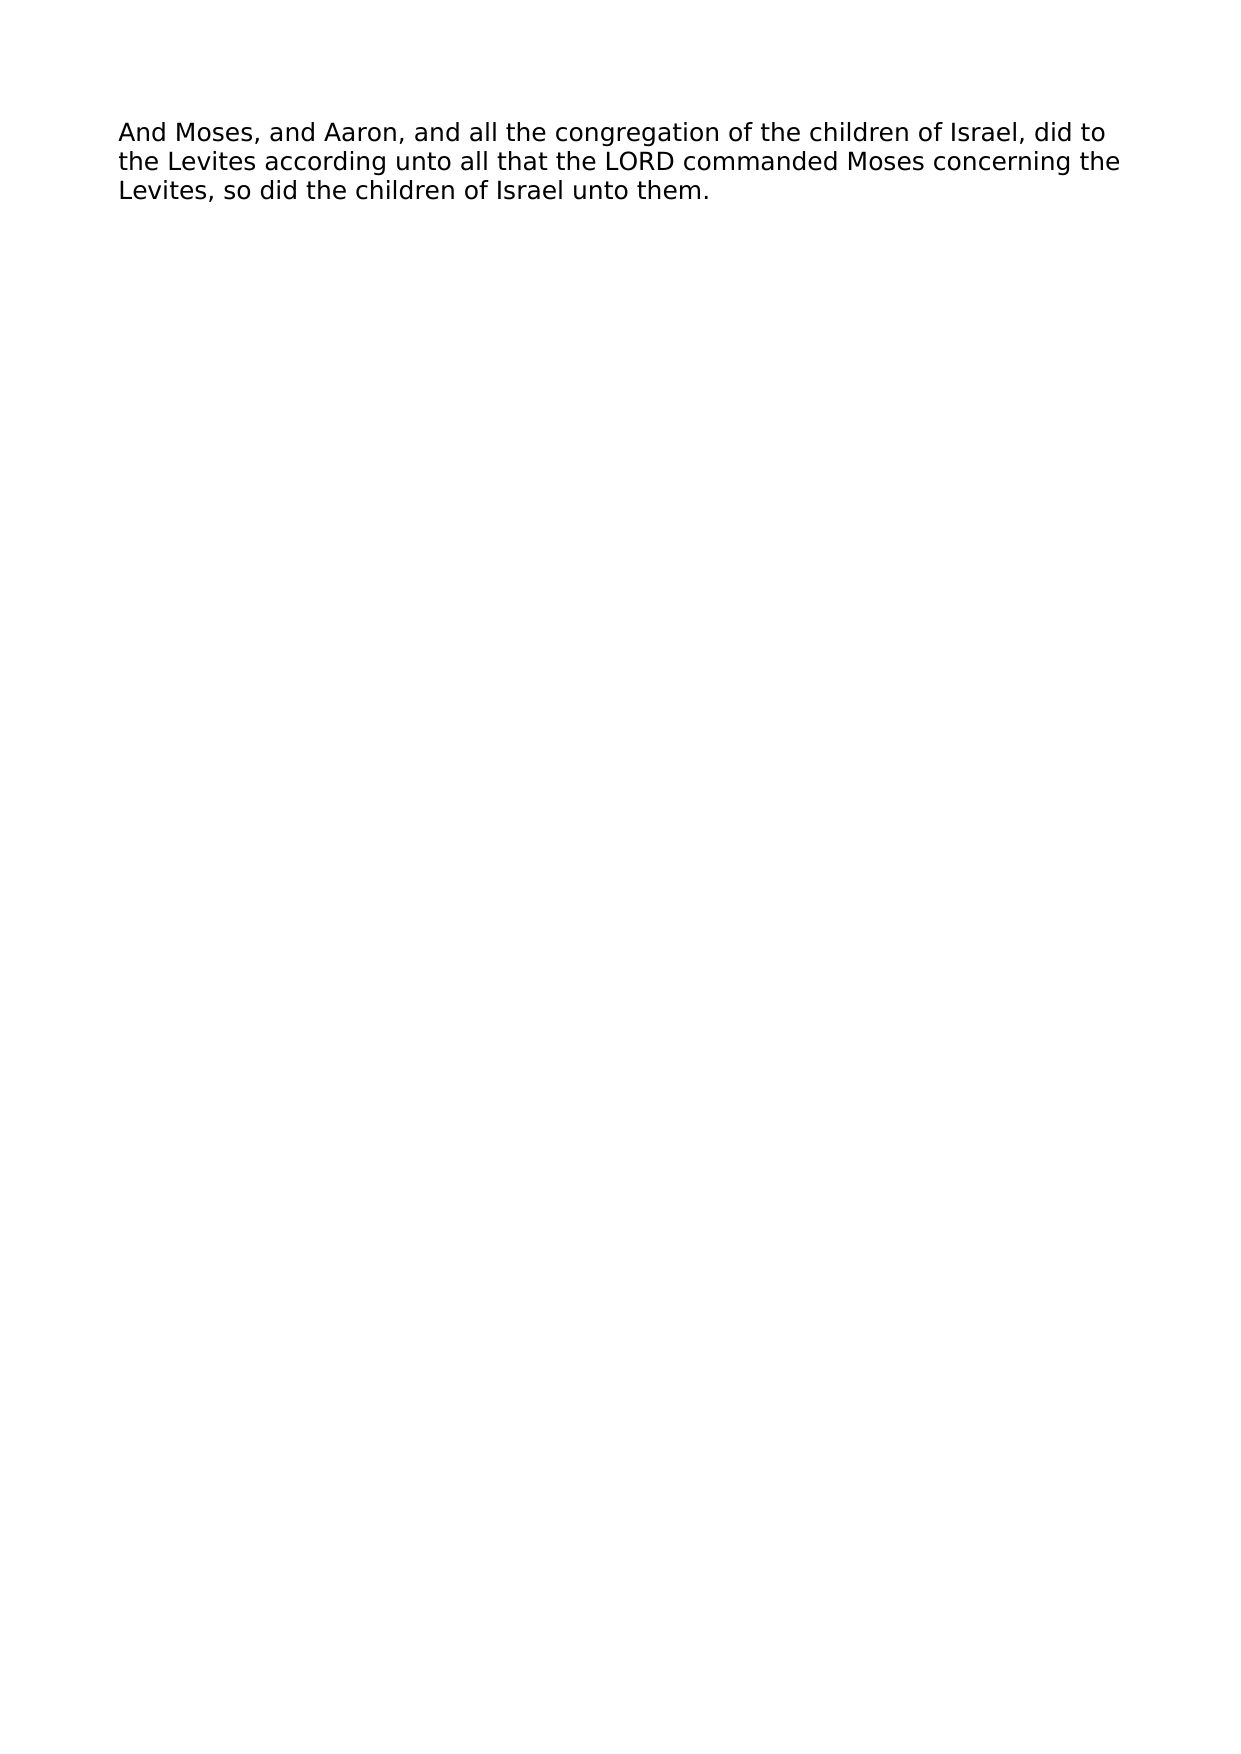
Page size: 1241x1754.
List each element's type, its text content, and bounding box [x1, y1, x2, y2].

text And Moses, and Aaron, and all the congregation of the children of Israel, did to the Levites according unto all that the LORD commanded Moses concerning the Levites, so did the children of Israel unto them. [118, 118, 1122, 206]
